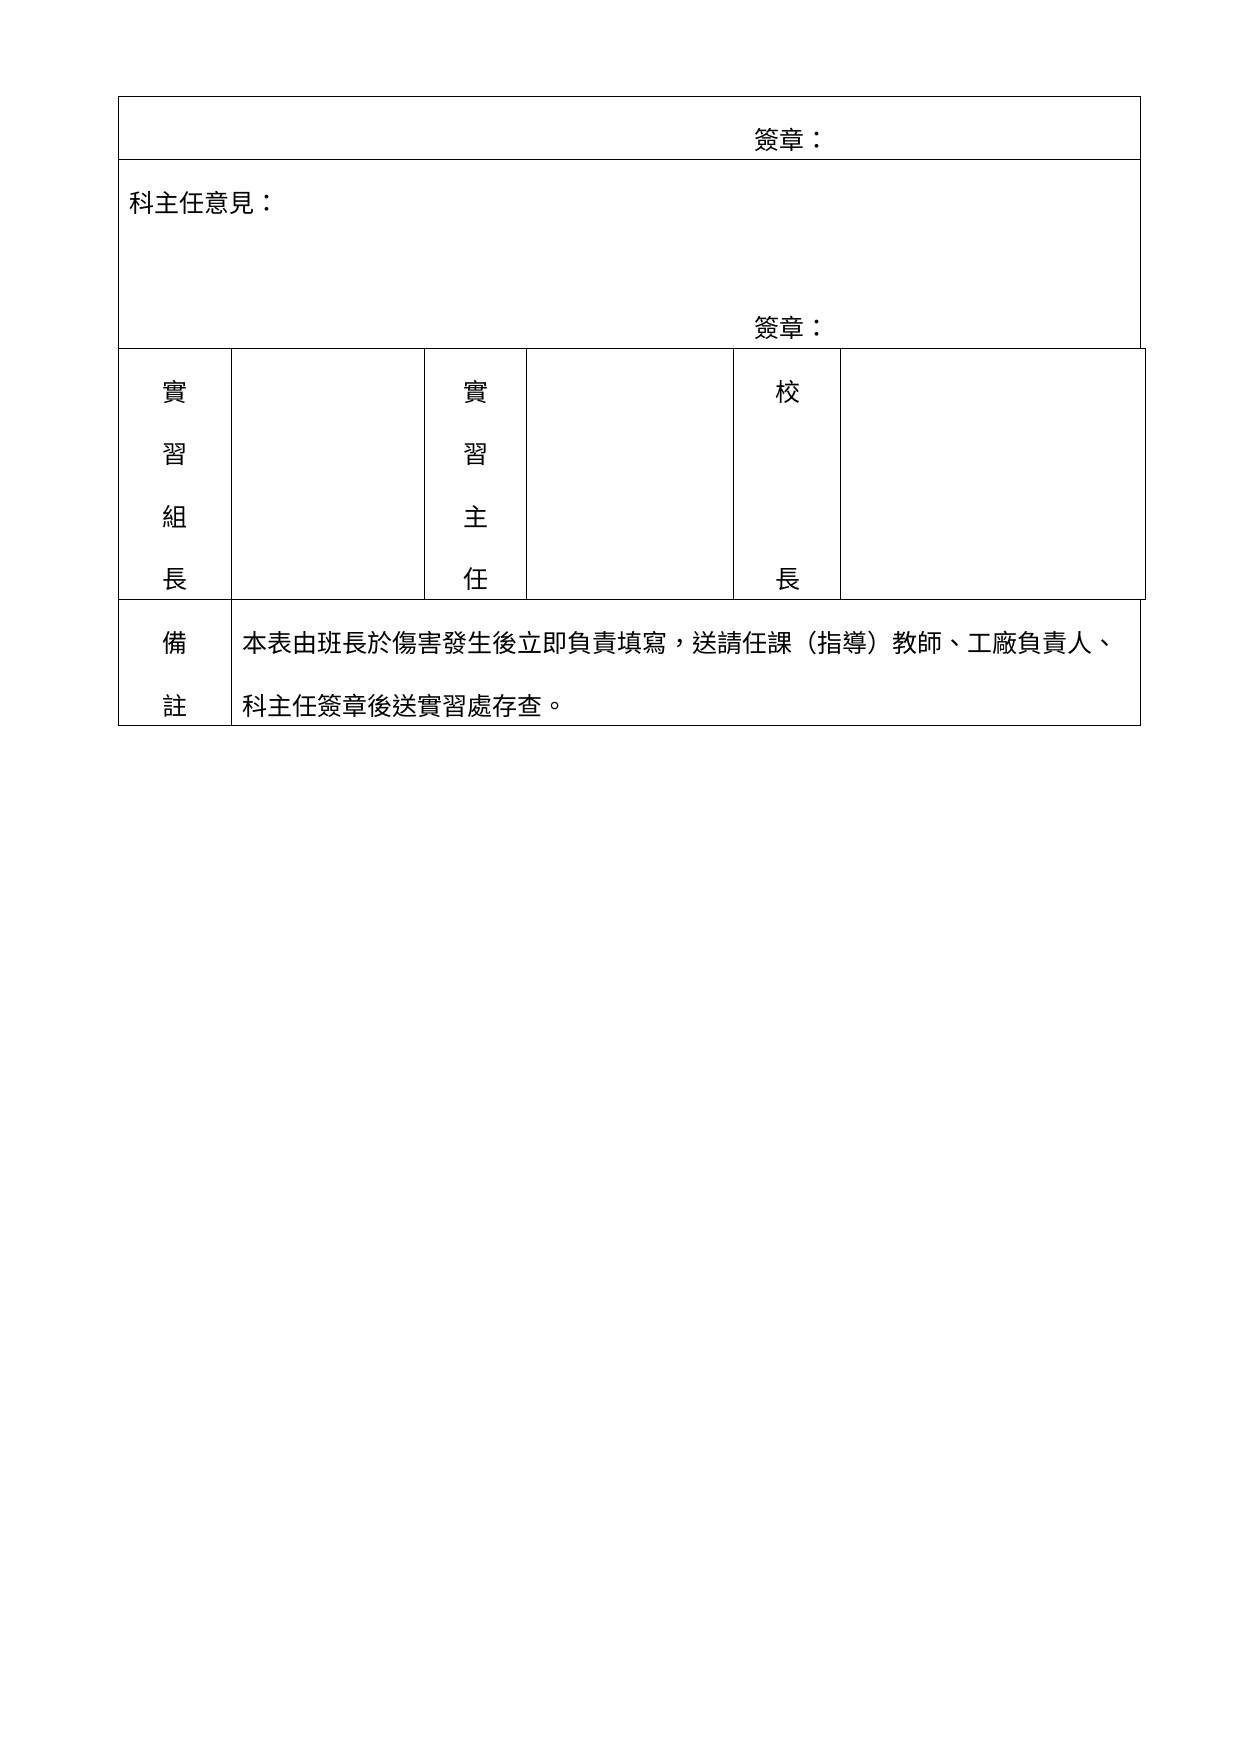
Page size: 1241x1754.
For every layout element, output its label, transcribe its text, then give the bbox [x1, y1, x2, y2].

table_cell 本表由班長於傷害發生後立即負責填寫，送請任課（指導）教師、工廠負責人、科主任簽章後送實習處存查。 [232, 600, 1140, 725]
table_cell 簽章： [119, 97, 1140, 159]
table_cell 科主任意見： 簽章： [119, 160, 1140, 348]
table_cell [527, 349, 733, 599]
table_cell 實 習 主 任 [425, 349, 526, 599]
table_cell [1141, 600, 1146, 725]
table_cell 備 註 [119, 600, 231, 725]
table_cell [1141, 159, 1146, 348]
table_cell [841, 349, 1145, 599]
table_cell [1141, 96, 1146, 159]
table_cell [232, 349, 424, 599]
table_cell 校 長 [734, 349, 840, 599]
table_cell 實 習 組 長 [119, 349, 231, 599]
